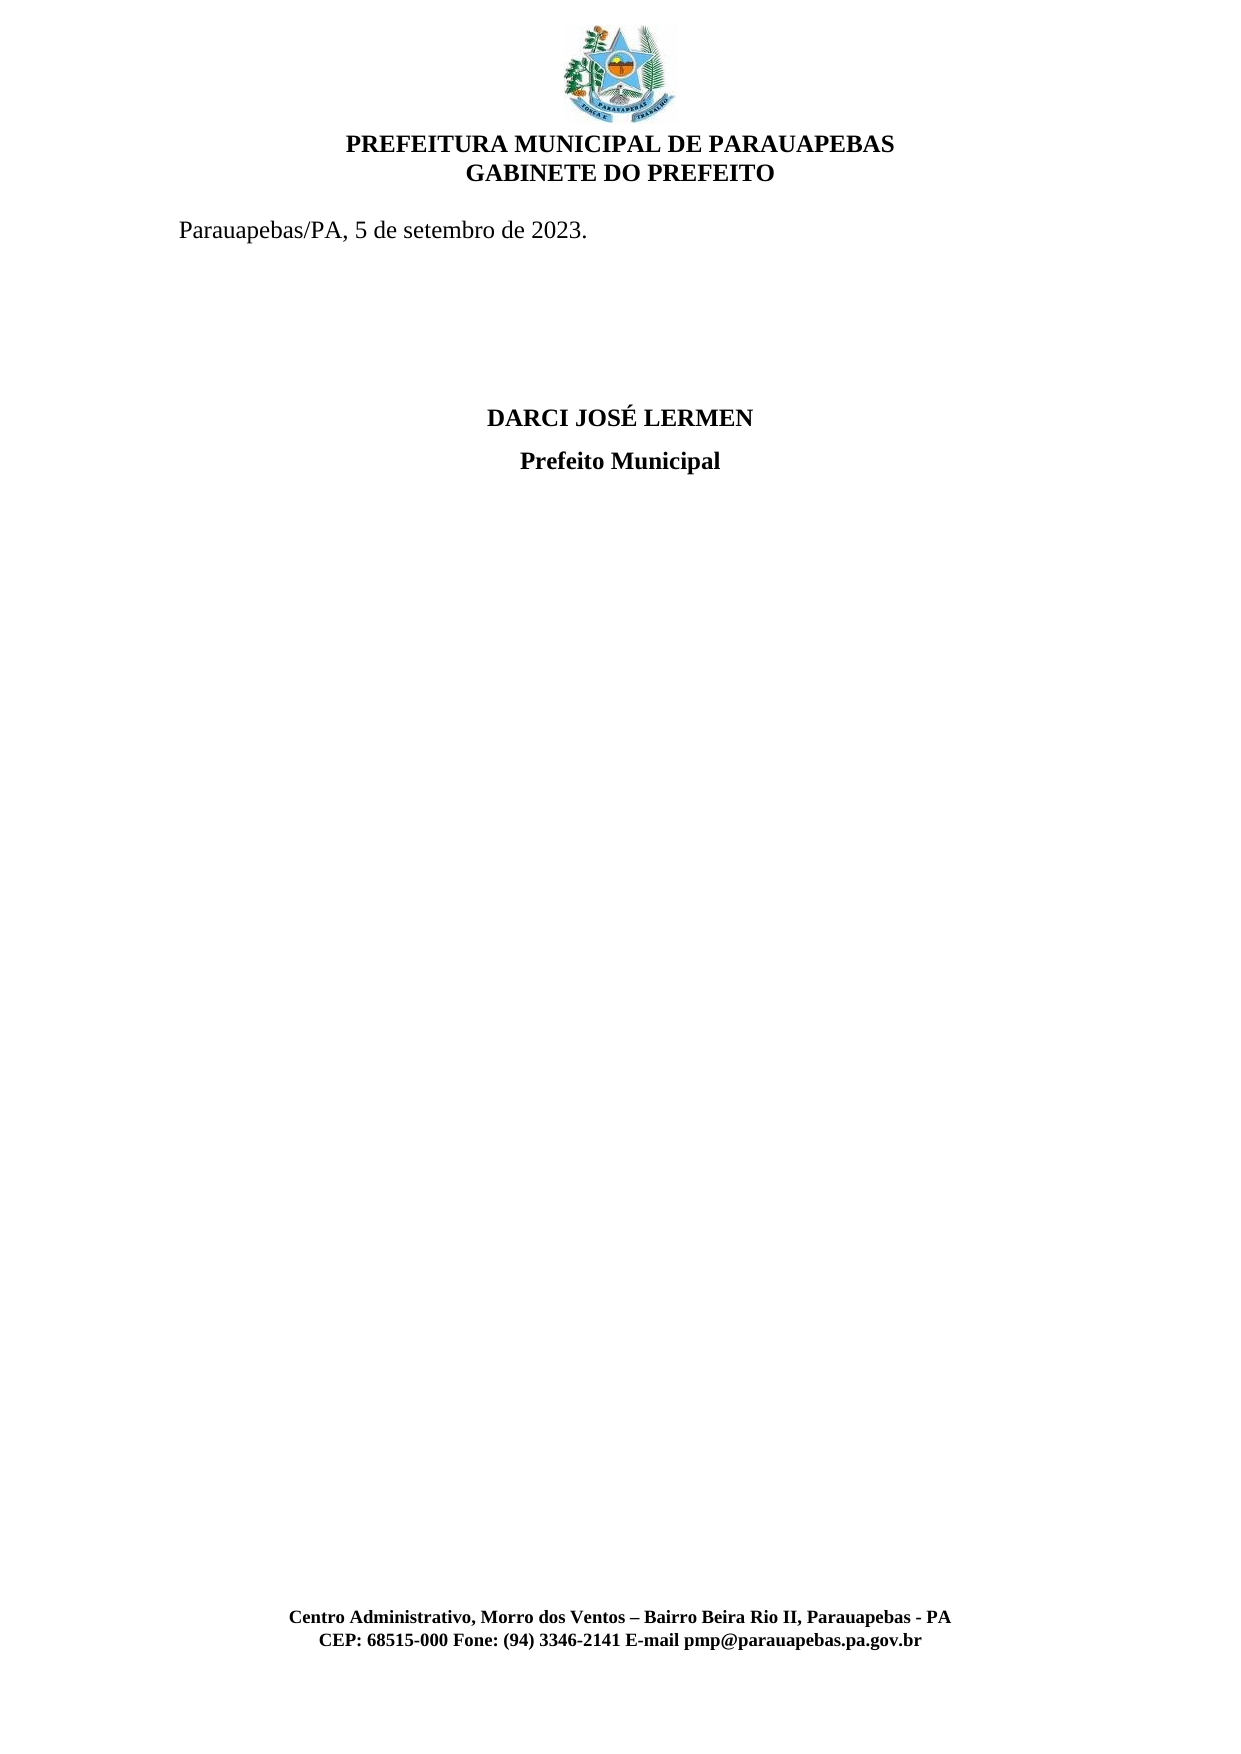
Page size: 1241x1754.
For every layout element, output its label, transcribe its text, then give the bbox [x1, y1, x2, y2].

picture [563, 25, 677, 124]
subtitle Prefeito Municipal [103, 446, 1137, 475]
subtitle DARCI JOSÉ LERMEN [103, 403, 1137, 432]
text Parauapebas/PA, 5 de setembro de 2023. [103, 215, 1137, 244]
